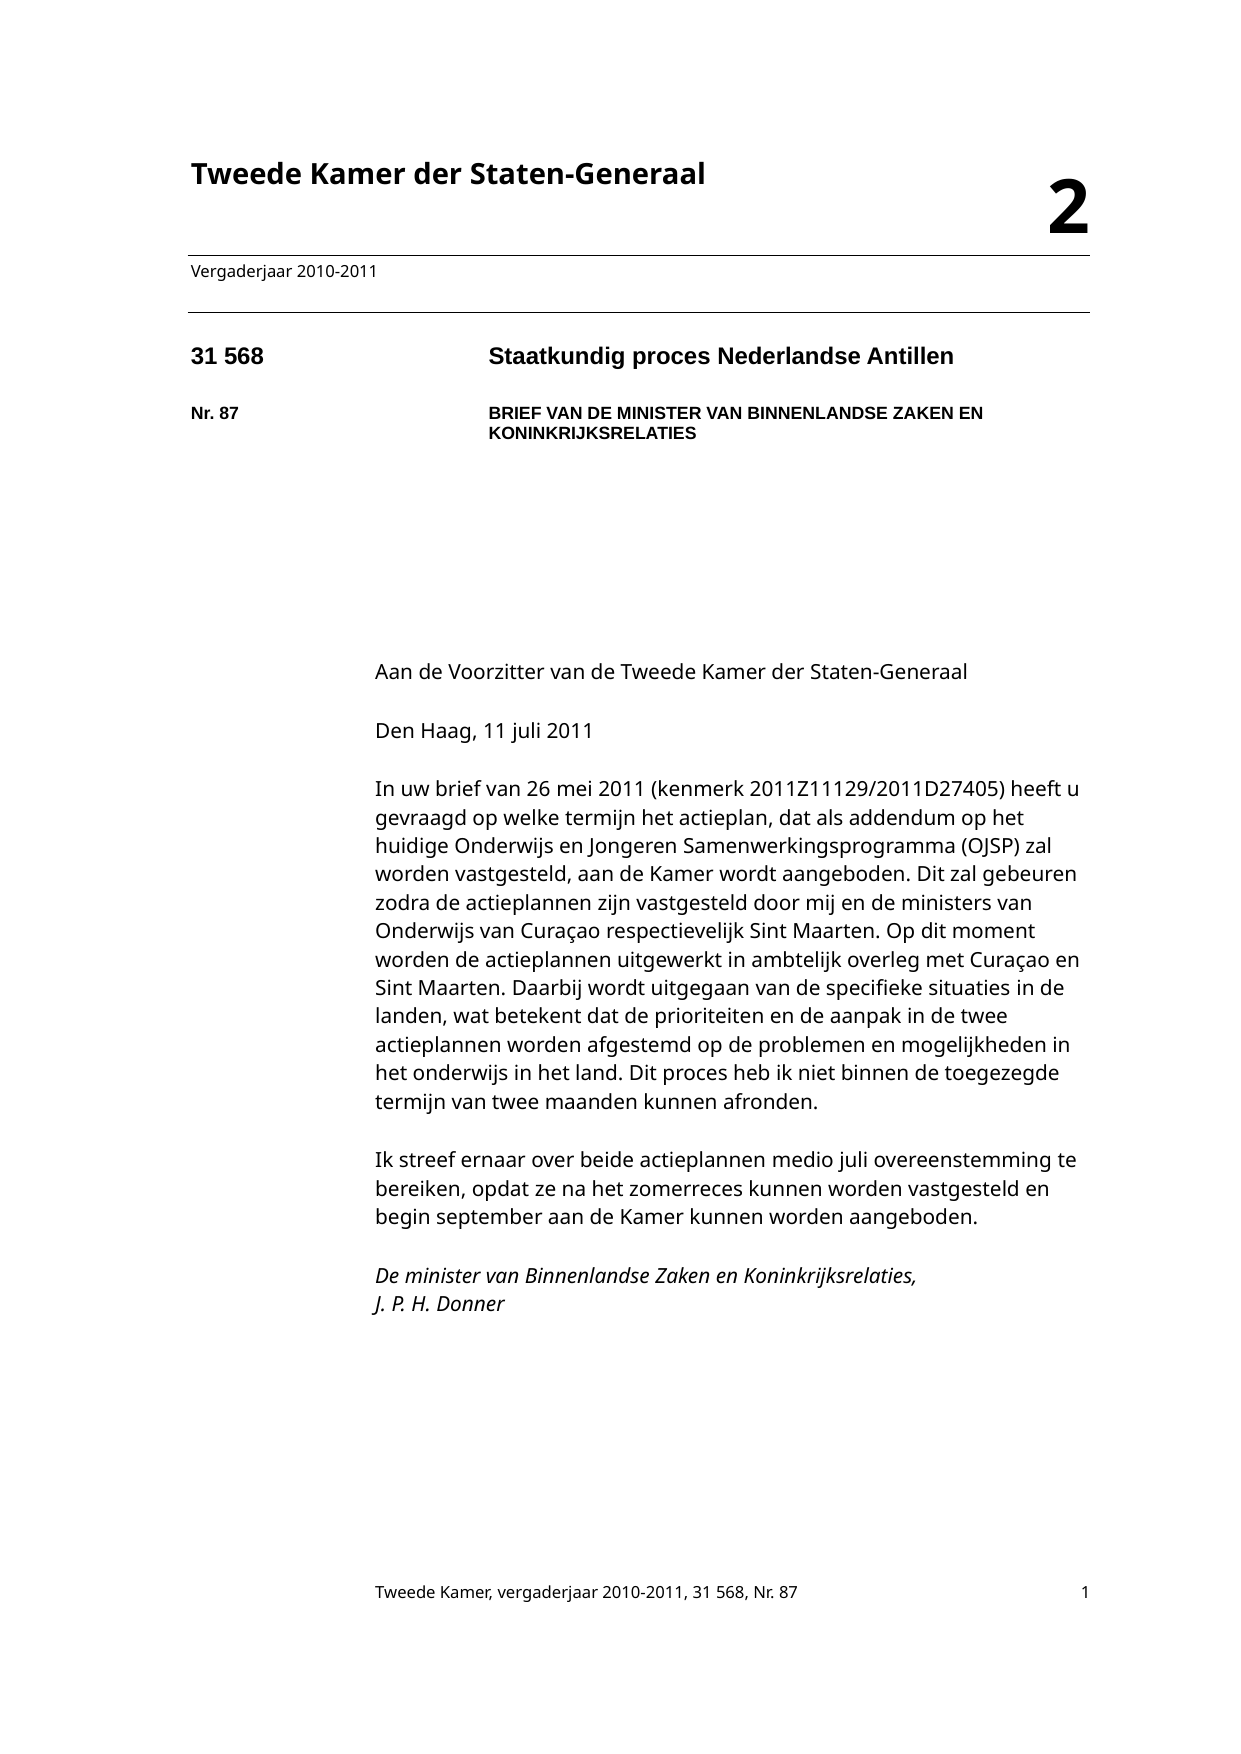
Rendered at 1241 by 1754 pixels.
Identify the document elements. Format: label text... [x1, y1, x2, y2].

table_cell [485, 313, 1090, 339]
table_cell 31 568 [188, 339, 485, 399]
table_cell [188, 313, 485, 339]
text Ik streef ernaar over beide actieplannen medio juli overeenstemming te bereiken, opdat ze na het zomerreces kunnen worden vastgesteld en begin september aan de Kamer kunnen worden aangeboden. [375, 1145, 1090, 1231]
table_header Tweede Kamer der Staten-Generaal [188, 150, 909, 255]
table_header 2 [910, 150, 1090, 255]
table_cell Vergaderjaar 2010-2011 [188, 256, 485, 312]
text J. P. H. Donner [375, 1289, 1090, 1318]
table_cell Nr. 87 [188, 399, 485, 539]
table_cell BRIEF VAN DE MINISTER VAN BINNENLANDSE ZAKEN EN KONINKRIJKSRELATIES [485, 399, 1090, 539]
text Aan de Voorzitter van de Tweede Kamer der Staten-Generaal [375, 657, 1090, 686]
text In uw brief van 26 mei 2011 (kenmerk 2011Z11129/2011D27405) heeft u gevraagd op welke termijn het actieplan, dat als addendum op het huidige Onderwijs en Jongeren Samenwerkingsprogramma (OJSP) zal worden vastgesteld, aan de Kamer wordt aangeboden. Dit zal gebeuren zodra de actieplannen zijn vastgesteld door mij en de ministers van Onderwijs van Curaçao respectievelijk Sint Maarten. Op dit moment worden de actieplannen uitgewerkt in ambtelijk overleg met Curaçao en Sint Maarten. Daarbij wordt uitgegaan van de specifieke situaties in de landen, wat betekent dat de prioriteiten en de aanpak in de twee actieplannen worden afgestemd op de problemen en mogelijkheden in het onderwijs in het land. Dit proces heb ik niet binnen de toegezegde termijn van twee maanden kunnen afronden. [375, 774, 1090, 1115]
table_cell [485, 256, 1090, 312]
text De minister van Binnenlandse Zaken en Koninkrijksrelaties, [375, 1261, 1090, 1289]
table_cell Staatkundig proces Nederlandse Antillen [485, 339, 1090, 399]
text Den Haag, 11 juli 2011 [375, 716, 1090, 744]
